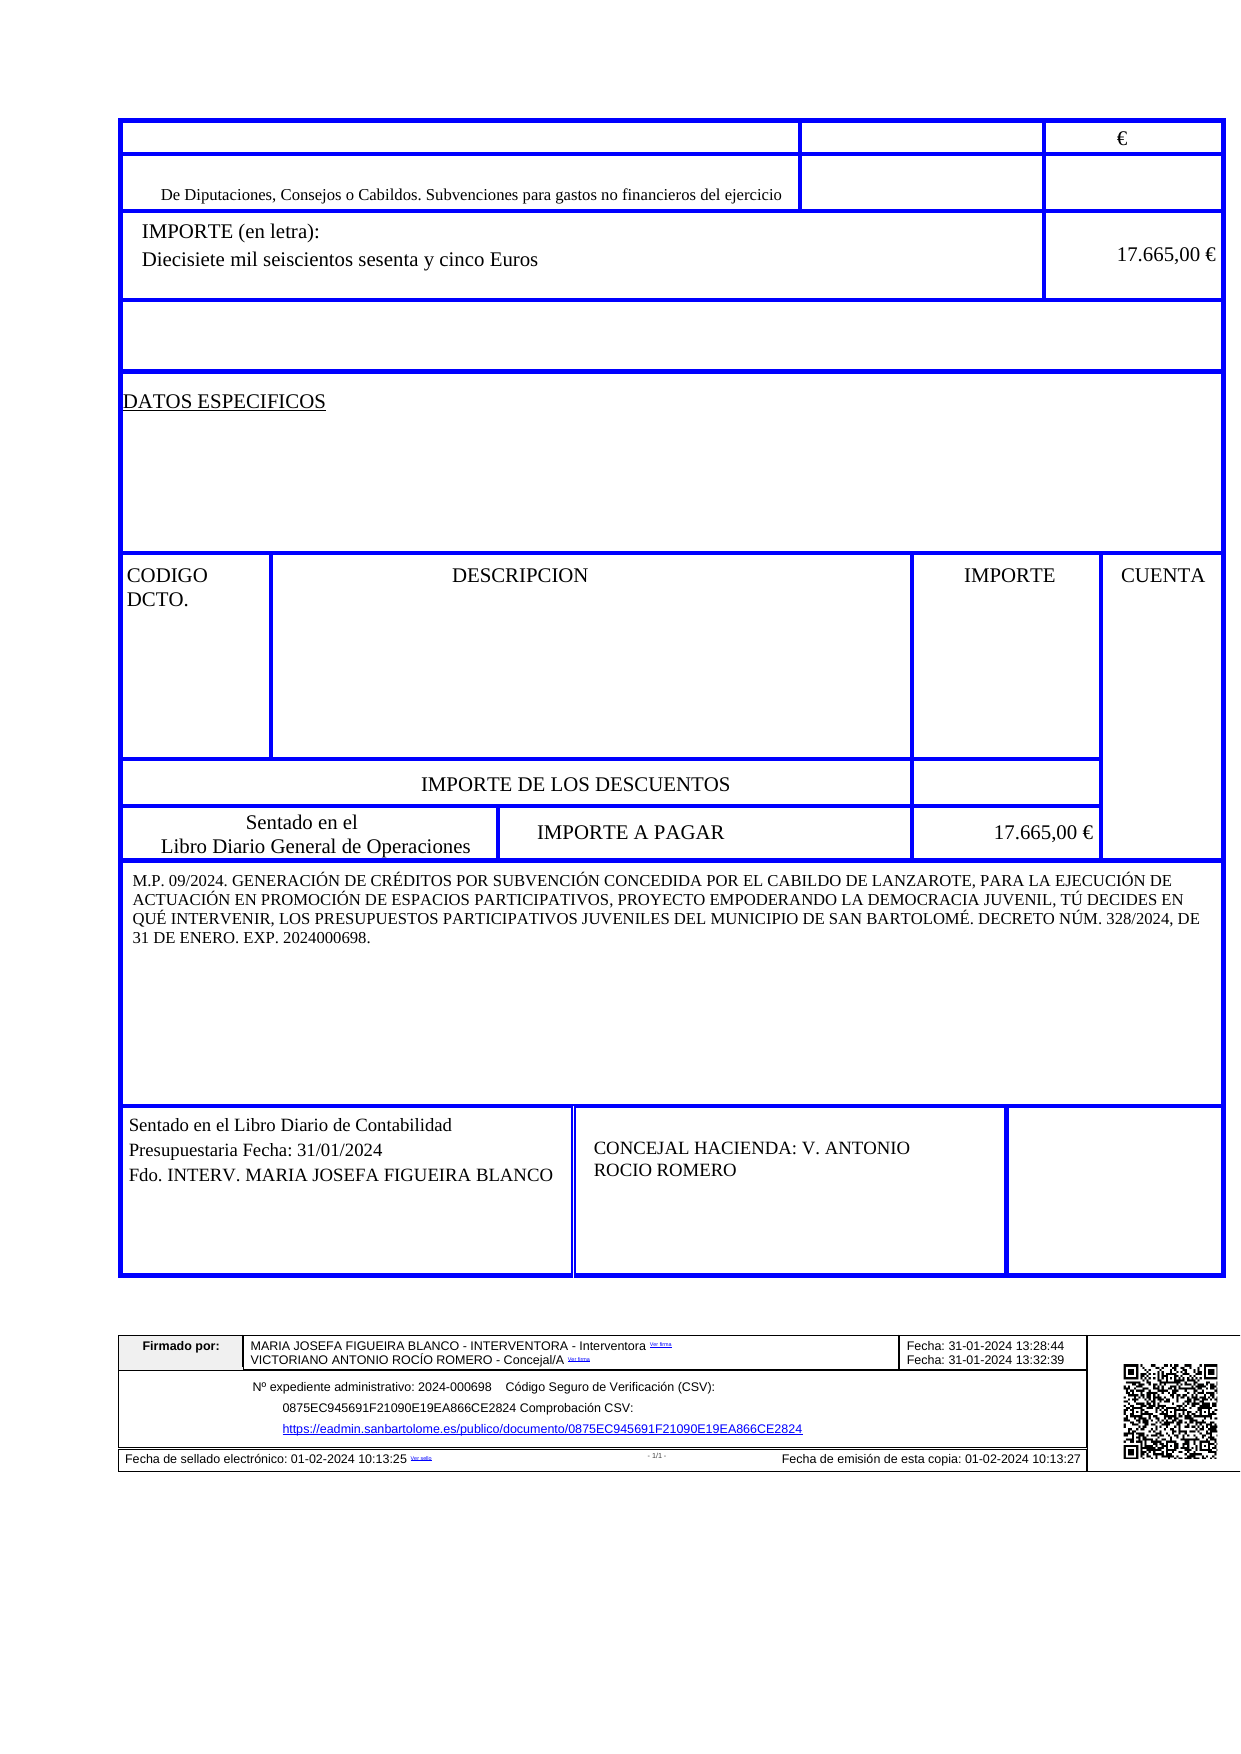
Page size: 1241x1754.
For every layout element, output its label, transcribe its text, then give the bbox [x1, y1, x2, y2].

table_cell M.P. 09/2024. GENERACIÓN DE CRÉDITOS POR SUBVENCIÓN CONCEDIDA POR EL CABILDO DE LANZAROTE, PARA LA EJECUCIÓN DE ACTUACIÓN EN PROMOCIÓN DE ESPACIOS PARTICIPATIVOS, PROYECTO EMPODERANDO LA DEMOCRACIA JUVENIL, TÚ DECIDES EN QUÉ INTERVENIR, LOS PRESUPUESTOS PARTICIPATIVOS JUVENILES DEL MUNICIPIO DE SAN BARTOLOMÉ. DECRETO NÚM. 328/2024, DE 31 DE ENERO. EXP. 2024000698. [123, 863, 1221, 1104]
table_cell 17.665,00 € [914, 808, 1099, 858]
table_cell Sentado en el Libro Diario General de Operaciones [123, 808, 496, 858]
table_cell Nº expediente administrativo: 2024-000698 Código Seguro de Verificación (CSV): 0875EC945691F21090E19EA866CE2824 Comprobación CSV: https://eadmin.sanbartolome.es/publico/documento/0875EC945691F21090E19EA866CE2824 [119, 1371, 1086, 1447]
table_cell IMPORTE DE LOS DESCUENTOS [123, 761, 910, 804]
table_cell IMPORTE [914, 555, 1099, 757]
table_header [1088, 1336, 1240, 1471]
table_cell 17.665,00 € [1046, 213, 1221, 298]
table_cell [1009, 1108, 1221, 1273]
table_cell CUENTA [1103, 555, 1221, 858]
table_cell [914, 761, 1099, 804]
table_cell De Diputaciones, Consejos o Cabildos. Subvenciones para gastos no financieros del ejercicio [123, 156, 798, 209]
table_header € [1046, 123, 1221, 152]
table_cell IMPORTE A PAGAR [500, 808, 910, 858]
table_cell [123, 302, 1221, 369]
table_header MARIA JOSEFA FIGUEIRA BLANCO - INTERVENTORA - Interventora Ver firma VICTORIANO ANTONIO ROCÍO ROMERO - Concejal/A Ver firma [244, 1336, 898, 1369]
table_header Fecha: 31-01-2024 13:28:44 Fecha: 31-01-2024 13:32:39 [900, 1336, 1086, 1369]
table_cell Sentado en el Libro Diario de Contabilidad Presupuestaria Fecha: 31/01/2024 Fdo. INTERV. MARIA JOSEFA FIGUEIRA BLANCO [123, 1108, 571, 1273]
table_cell DESCRIPCION [273, 555, 910, 757]
table_cell Fecha de sellado electrónico: 01-02-2024 10:13:25 Ver sello - 1/1 - Fecha de emisión de esta copia: 01-02-2024 10:13:27 [119, 1450, 1086, 1471]
table_cell IMPORTE (en letra): Diecisiete mil seiscientos sesenta y cinco Euros [123, 213, 1042, 298]
table_header [802, 123, 1042, 152]
table_cell CONCEJAL HACIENDA: V. ANTONIO ROCIO ROMERO [576, 1108, 1004, 1273]
table_cell CODIGO DCTO. [123, 555, 269, 757]
table_cell DATOS ESPECIFICOS [123, 374, 1221, 551]
table_cell [1046, 156, 1221, 209]
table_cell [802, 156, 1042, 209]
table_header Firmado por: [119, 1336, 242, 1367]
table_header [123, 123, 798, 152]
